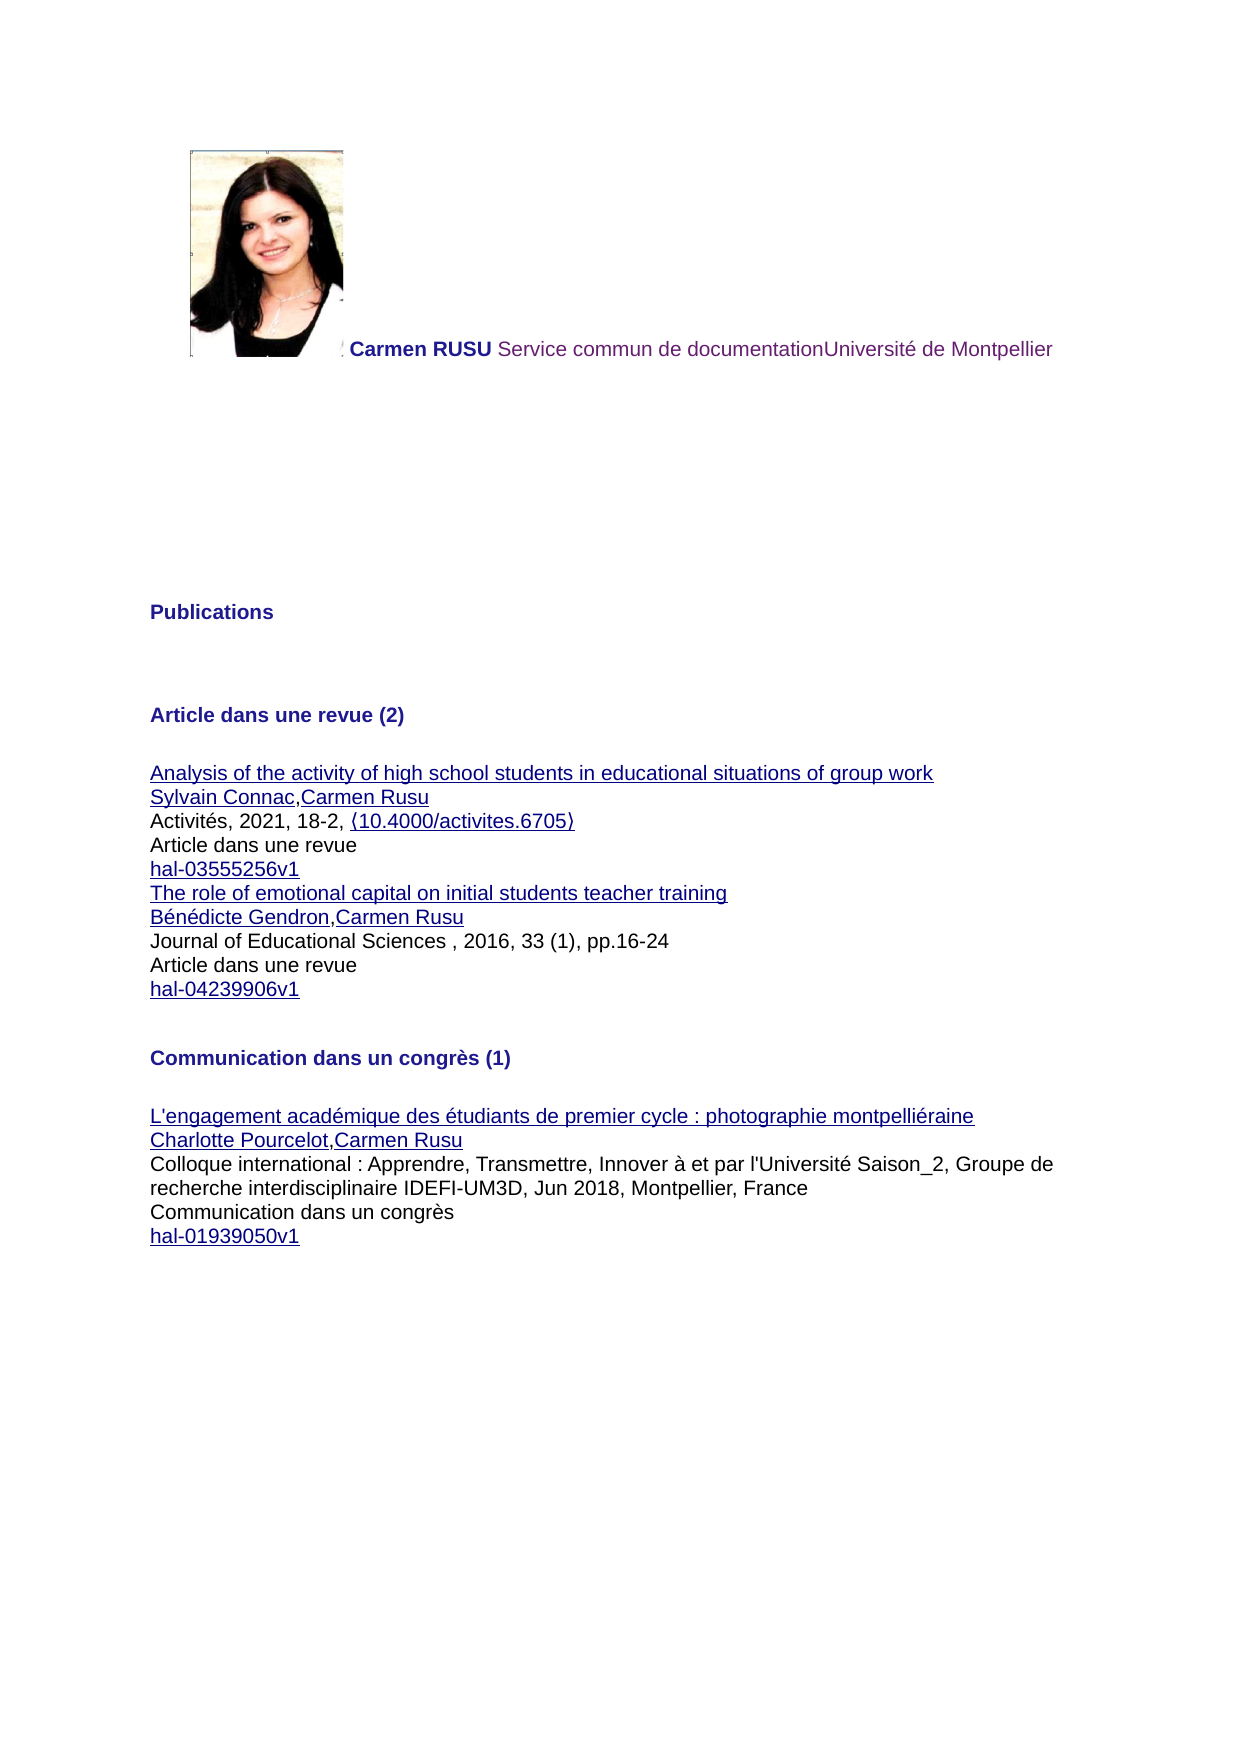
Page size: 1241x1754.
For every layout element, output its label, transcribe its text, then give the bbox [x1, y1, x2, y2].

subtitle Article dans une revue (2) [150, 703, 1090, 727]
subtitle Publications [150, 600, 1090, 624]
subtitle Carmen RUSU Service commun de documentationUniversité de Montpellier [150, 150, 1090, 361]
picture [187, 150, 344, 357]
table_cell The role of emotional capital on initial students teacher training Bénédicte Gendron,Carmen Rusu Journal of Educational Sciences , 2016, 33 (1), pp.16-24 Article dans une revue hal-04239906v1 [150, 881, 1090, 1001]
table_header Analysis of the activity of high school students in educational situations of group work Sylvain Connac,Carmen Rusu Activités, 2021, 18-2, ⟨10.4000/activites.6705⟩ Article dans une revue hal-03555256v1 [150, 761, 1090, 881]
table_header L'engagement académique des étudiants de premier cycle : photographie montpelliéraine Charlotte Pourcelot,Carmen Rusu Colloque international : Apprendre, Transmettre, Innover à et par l'Université Saison_2, Groupe de recherche interdisciplinaire IDEFI-UM3D, Jun 2018, Montpellier, France Communication dans un congrès hal-01939050v1 [150, 1104, 1090, 1248]
subtitle Communication dans un congrès (1) [150, 1046, 1090, 1069]
